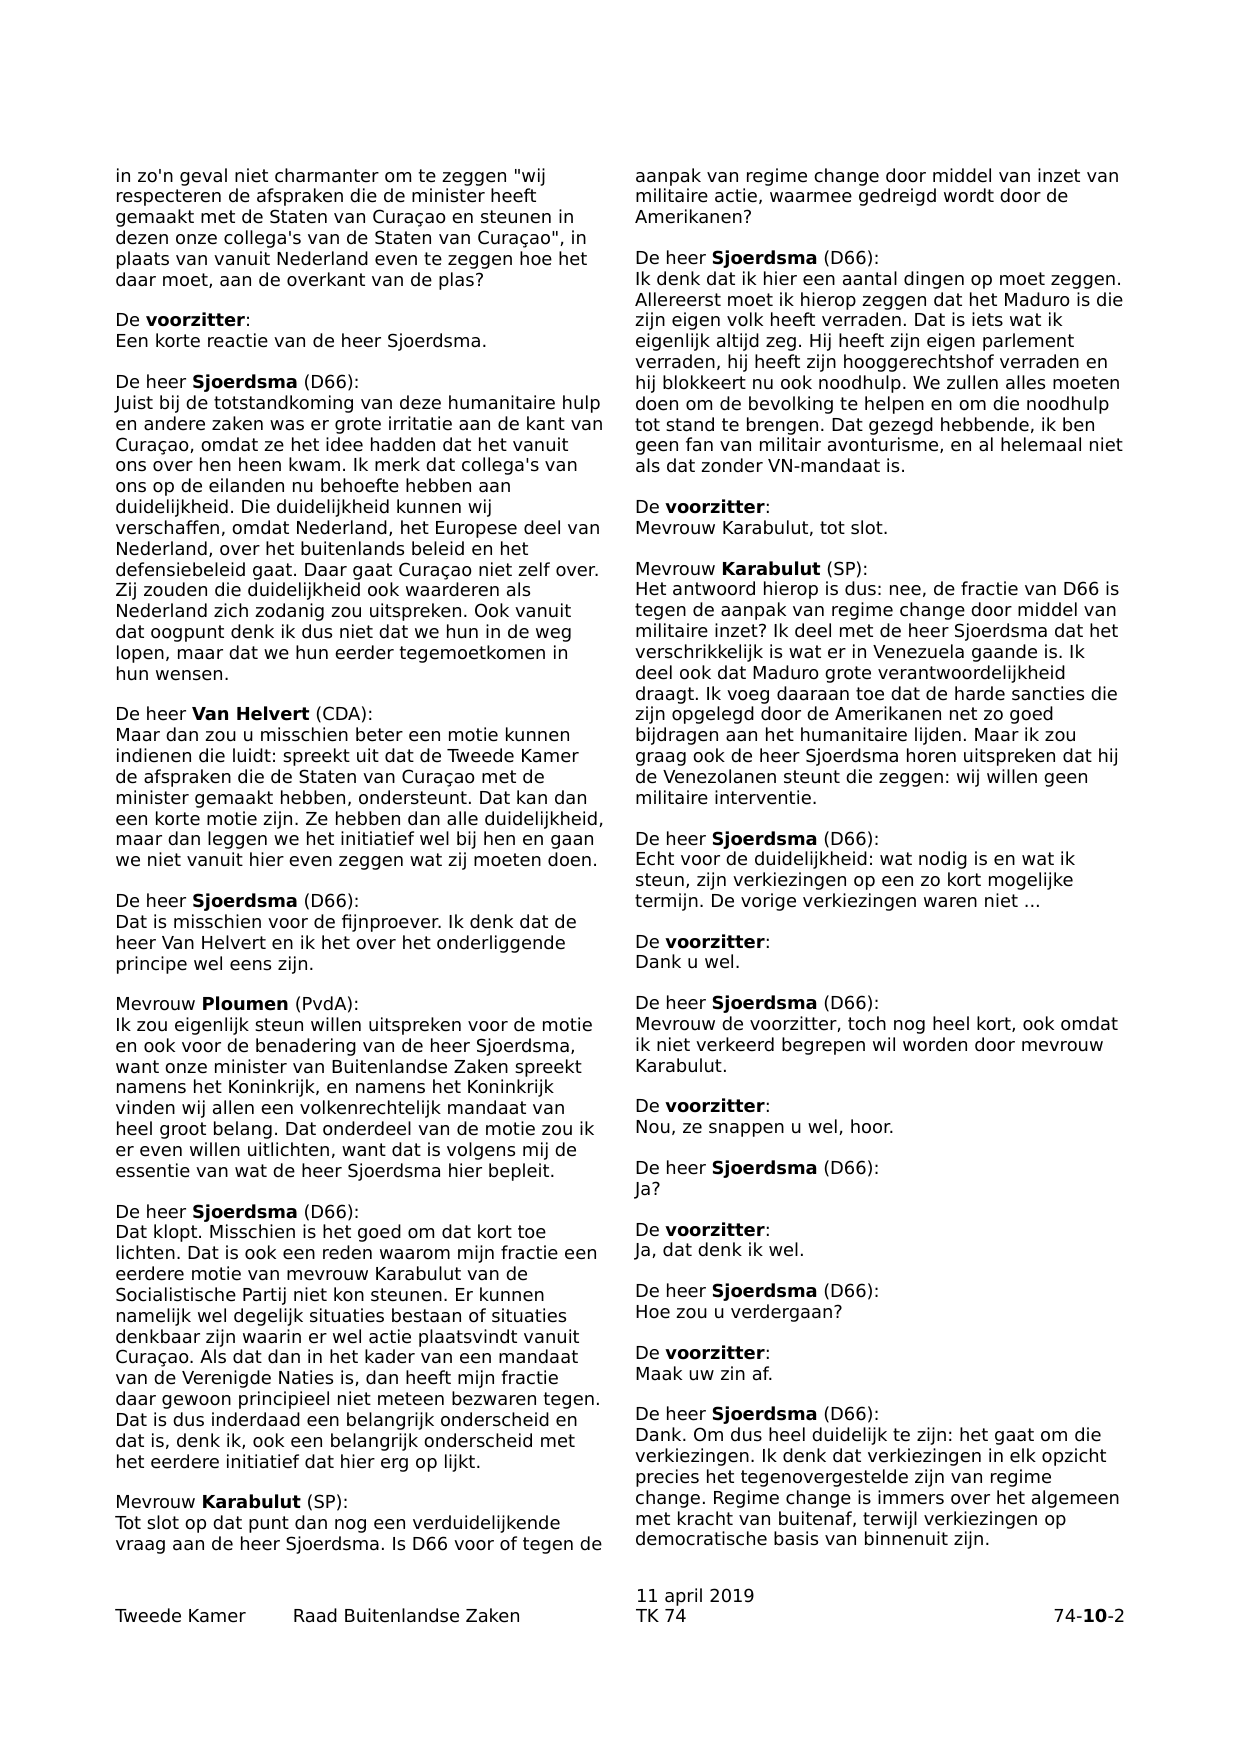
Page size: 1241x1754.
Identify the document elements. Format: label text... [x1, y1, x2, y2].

text De heer Sjoerdsma (D66): [115, 372, 605, 393]
text De heer Sjoerdsma (D66): [635, 1281, 1125, 1302]
text De heer Sjoerdsma (D66): [635, 248, 1125, 268]
text De heer Sjoerdsma (D66): [635, 993, 1125, 1014]
text Dat klopt. Misschien is het goed om dat kort toe lichten. Dat is ook een reden waarom mijn fractie een eerdere motie van mevrouw Karabulut van de Socialistische Partij niet kon steunen. Er kunnen namelijk wel degelijk situaties bestaan of situaties denkbaar zijn waarin er wel actie plaatsvindt vanuit Curaçao. Als dat dan in het kader van een mandaat van de Verenigde Naties is, dan heeft mijn fractie daar gewoon principieel niet meteen bezwaren tegen. Dat is dus inderdaad een belangrijk onderscheid en dat is, denk ik, ook een belangrijk onderscheid met het eerdere initiatief dat hier erg op lijkt. [115, 1222, 605, 1472]
text De heer Sjoerdsma (D66): [635, 1158, 1125, 1179]
text De voorzitter: [635, 1096, 1125, 1117]
text De voorzitter: [115, 310, 605, 331]
text De voorzitter: [635, 1343, 1125, 1363]
text Maar dan zou u misschien beter een motie kunnen indienen die luidt: spreekt uit dat de Tweede Kamer de afspraken die de Staten van Curaçao met de minister gemaakt hebben, ondersteunt. Dat kan dan een korte motie zijn. Ze hebben dan alle duidelijkheid, maar dan leggen we het initiatief wel bij hen en gaan we niet vanuit hier even zeggen wat zij moeten doen. [115, 725, 605, 871]
text De voorzitter: [635, 497, 1125, 518]
text Maak uw zin af. [635, 1363, 1125, 1384]
text De heer Sjoerdsma (D66): [115, 891, 605, 912]
text De heer Sjoerdsma (D66): [635, 1404, 1125, 1425]
text in zo'n geval niet charmanter om te zeggen "wij respecteren de afspraken die de minister heeft gemaakt met de Staten van Curaçao en steunen in dezen onze collega's van de Staten van Curaçao", in plaats van vanuit Nederland even te zeggen hoe het daar moet, aan de overkant van de plas? [115, 165, 605, 290]
text Dank. Om dus heel duidelijk te zijn: het gaat om die verkiezingen. Ik denk dat verkiezingen in elk opzicht precies het tegenovergestelde zijn van regime change. Regime change is immers over het algemeen met kracht van buitenaf, terwijl verkiezingen op democratische basis van binnenuit zijn. [635, 1425, 1125, 1550]
text Ja, dat denk ik wel. [635, 1240, 1125, 1261]
text Mevrouw Karabulut (SP): [635, 558, 1125, 579]
text De heer Van Helvert (CDA): [115, 704, 605, 725]
text Mevrouw de voorzitter, toch nog heel kort, ook omdat ik niet verkeerd begrepen wil worden door mevrouw Karabulut. [635, 1014, 1125, 1076]
text Dat is misschien voor de fijnproever. Ik denk dat de heer Van Helvert en ik het over het onderliggende principe wel eens zijn. [115, 912, 605, 974]
text Ik zou eigenlijk steun willen uitspreken voor de motie en ook voor de benadering van de heer Sjoerdsma, want onze minister van Buitenlandse Zaken spreekt namens het Koninkrijk, en namens het Koninkrijk vinden wij allen een volkenrechtelijk mandaat van heel groot belang. Dat onderdeel van de motie zou ik er even willen uitlichten, want dat is volgens mij de essentie van wat de heer Sjoerdsma hier bepleit. [115, 1015, 605, 1181]
text aanpak van regime change door middel van inzet van militaire actie, waarmee gedreigd wordt door de Amerikanen? [635, 165, 1125, 228]
text Mevrouw Karabulut (SP): [115, 1492, 605, 1513]
text Ja? [635, 1179, 1125, 1199]
text Dank u wel. [635, 952, 1125, 973]
text Juist bij de totstandkoming van deze humanitaire hulp en andere zaken was er grote irritatie aan de kant van Curaçao, omdat ze het idee hadden dat het vanuit ons over hen heen kwam. Ik merk dat collega's van ons op de eilanden nu behoefte hebben aan duidelijkheid. Die duidelijkheid kunnen wij verschaffen, omdat Nederland, het Europese deel van Nederland, over het buitenlands beleid en het defensiebeleid gaat. Daar gaat Curaçao niet zelf over. Zij zouden die duidelijkheid ook waarderen als Nederland zich zodanig zou uitspreken. Ook vanuit dat oogpunt denk ik dus niet dat we hun in de weg lopen, maar dat we hun eerder tegemoetkomen in hun wensen. [115, 393, 605, 684]
text Mevrouw Ploumen (PvdA): [115, 994, 605, 1015]
text Een korte reactie van de heer Sjoerdsma. [115, 331, 605, 352]
text Mevrouw Karabulut, tot slot. [635, 518, 1125, 538]
text Echt voor de duidelijkheid: wat nodig is en wat ik steun, zijn verkiezingen op een zo kort mogelijke termijn. De vorige verkiezingen waren niet ... [635, 849, 1125, 912]
text Nou, ze snappen u wel, hoor. [635, 1117, 1125, 1138]
text Tot slot op dat punt dan nog een verduidelijkende vraag aan de heer Sjoerdsma. Is D66 voor of tegen de [115, 1513, 605, 1554]
text De heer Sjoerdsma (D66): [115, 1201, 605, 1222]
text Hoe zou u verdergaan? [635, 1302, 1125, 1323]
text De voorzitter: [635, 1219, 1125, 1240]
text Ik denk dat ik hier een aantal dingen op moet zeggen. Allereerst moet ik hierop zeggen dat het Maduro is die zijn eigen volk heeft verraden. Dat is iets wat ik eigenlijk altijd zeg. Hij heeft zijn eigen parlement verraden, hij heeft zijn hooggerechtshof verraden en hij blokkeert nu ook noodhulp. We zullen alles moeten doen om de bevolking te helpen en om die noodhulp tot stand te brengen. Dat gezegd hebbende, ik ben geen fan van militair avonturisme, en al helemaal niet als dat zonder VN-mandaat is. [635, 268, 1125, 477]
text De heer Sjoerdsma (D66): [635, 828, 1125, 849]
text De voorzitter: [635, 932, 1125, 952]
text Het antwoord hierop is dus: nee, de fractie van D66 is tegen de aanpak van regime change door middel van militaire inzet? Ik deel met de heer Sjoerdsma dat het verschrikkelijk is wat er in Venezuela gaande is. Ik deel ook dat Maduro grote verantwoordelijkheid draagt. Ik voeg daaraan toe dat de harde sancties die zijn opgelegd door de Amerikanen net zo goed bijdragen aan het humanitaire lijden. Maar ik zou graag ook de heer Sjoerdsma horen uitspreken dat hij de Venezolanen steunt die zeggen: wij willen geen militaire interventie. [635, 579, 1125, 808]
